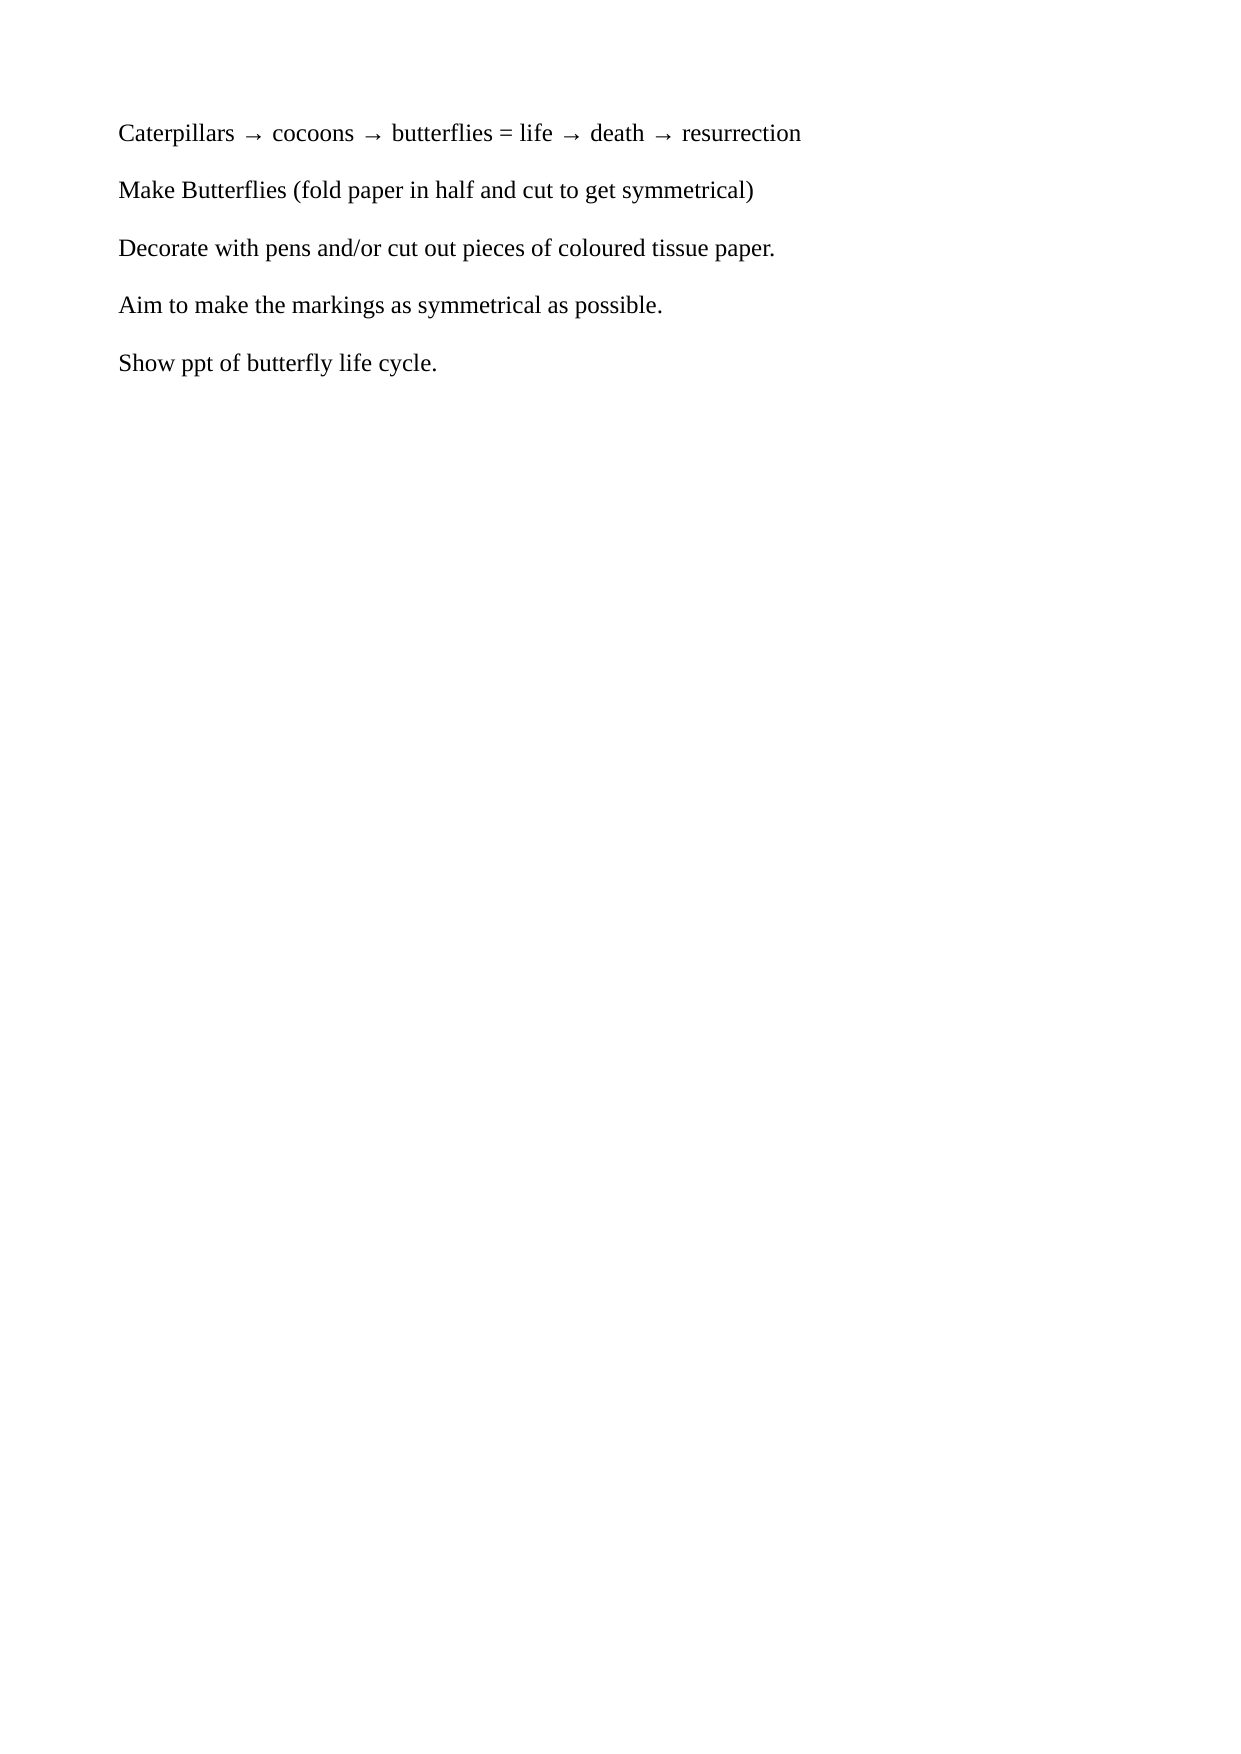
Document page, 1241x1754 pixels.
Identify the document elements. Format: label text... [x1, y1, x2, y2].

text Caterpillars → cocoons → butterflies = life → death → resurrection [118, 118, 1122, 147]
text Decorate with pens and/or cut out pieces of coloured tissue paper. [118, 233, 1122, 262]
text Show ppt of butterfly life cycle. [118, 348, 1122, 377]
text Make Butterflies (fold paper in half and cut to get symmetrical) [118, 176, 1122, 204]
text Aim to make the markings as symmetrical as possible. [118, 291, 1122, 319]
